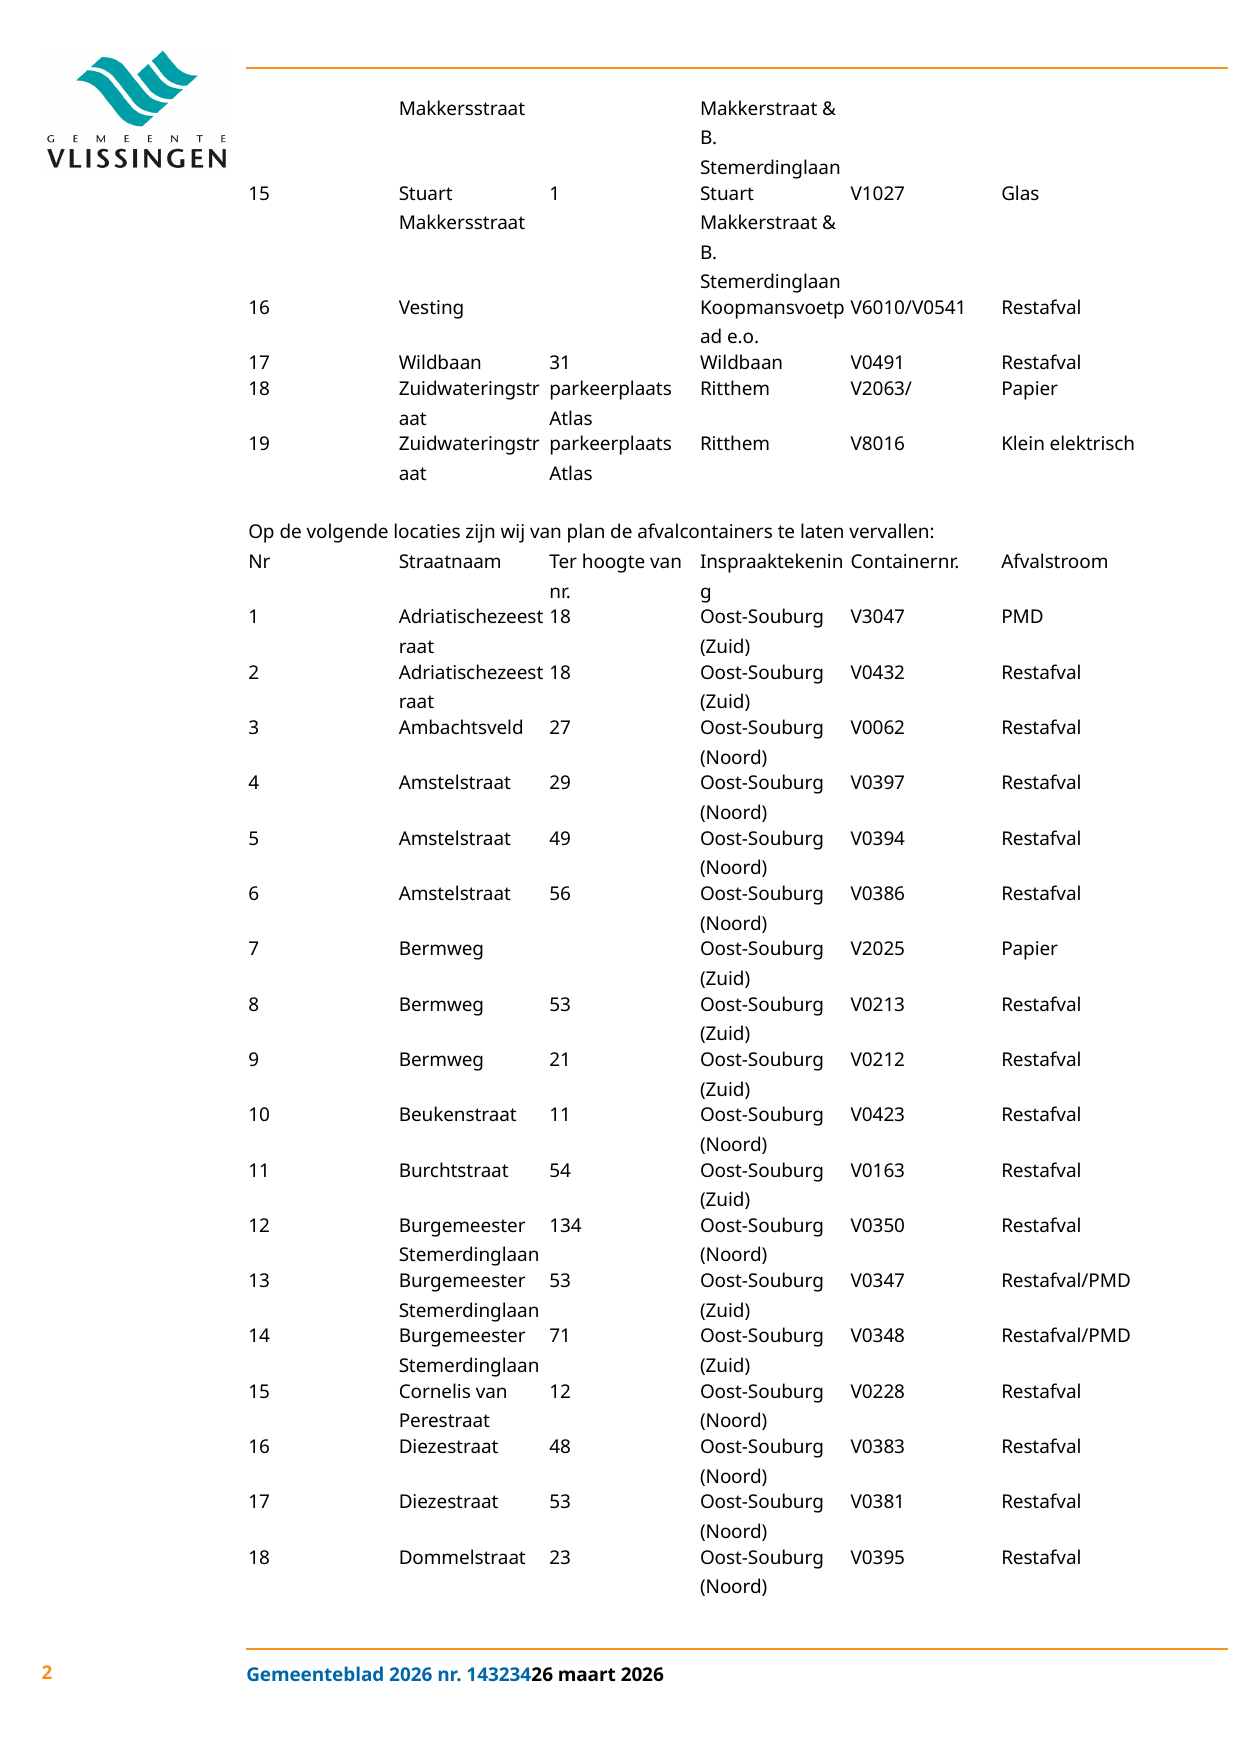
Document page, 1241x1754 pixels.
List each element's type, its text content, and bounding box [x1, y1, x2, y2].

table_cell Stuart Makkerstraat & B. Stemerdinglaan [700, 180, 850, 294]
table_cell 16 [248, 294, 398, 349]
table_cell Oost-Souburg (Noord) [700, 714, 850, 769]
table_cell 53 [549, 1489, 700, 1544]
table_cell Oost-Souburg (Zuid) [700, 604, 850, 659]
table_cell 27 [549, 714, 700, 769]
table_header Inspraaktekening [700, 548, 850, 604]
table_cell Bermweg [399, 936, 549, 991]
table_cell Restafval [1001, 825, 1152, 880]
table_cell Stuart Makkersstraat [399, 180, 549, 294]
table_cell Restafval [1001, 294, 1152, 349]
table_cell 1 [248, 604, 398, 659]
table_cell Oost-Souburg (Zuid) [700, 991, 850, 1046]
table_cell 21 [549, 1046, 700, 1101]
table_cell Restafval [1001, 1212, 1152, 1267]
table_cell Oost-Souburg (Noord) [700, 1101, 850, 1157]
table_cell V0397 [850, 770, 1001, 825]
table_cell Burgemeester Stemerdinglaan [399, 1212, 549, 1267]
table_cell Cornelis van Perestraat [399, 1378, 549, 1433]
table_cell Oost-Souburg (Noord) [700, 770, 850, 825]
table_cell 18 [549, 659, 700, 714]
table_cell 7 [248, 936, 398, 991]
table_cell [549, 95, 700, 180]
table_cell Oost-Souburg (Zuid) [700, 936, 850, 991]
table_cell Burgemeester Stemerdinglaan [399, 1323, 549, 1378]
table_cell 13 [248, 1268, 398, 1323]
table_cell V2025 [850, 936, 1001, 991]
table_cell V0381 [850, 1489, 1001, 1544]
table_cell 3 [248, 714, 398, 769]
table_cell Glas [1001, 180, 1152, 294]
table_cell V0348 [850, 1323, 1001, 1378]
table_cell V0350 [850, 1212, 1001, 1267]
table_cell Bermweg [399, 991, 549, 1046]
table_cell V0395 [850, 1544, 1001, 1599]
table_cell Oost-Souburg (Noord) [700, 1489, 850, 1544]
table_cell V2063/ [850, 375, 1001, 431]
table_cell Oost-Souburg (Noord) [700, 825, 850, 880]
table_cell Oost-Souburg (Zuid) [700, 1323, 850, 1378]
table_cell V0163 [850, 1157, 1001, 1212]
table_cell Oost-Souburg (Noord) [700, 880, 850, 936]
table_cell [549, 294, 700, 349]
table_header Afvalstroom [1001, 548, 1152, 604]
table_cell PMD [1001, 604, 1152, 659]
table_cell V0062 [850, 714, 1001, 769]
table_cell Oost-Souburg (Noord) [700, 1433, 850, 1489]
table_cell 16 [248, 1433, 398, 1489]
table_cell Koopmansvoetpad e.o. [700, 294, 850, 349]
table_cell V3047 [850, 604, 1001, 659]
table_cell parkeerplaats Atlas [549, 431, 700, 486]
table_cell V0491 [850, 350, 1001, 375]
table_cell parkeerplaats Atlas [549, 375, 700, 431]
table_cell Diezestraat [399, 1489, 549, 1544]
table_cell [1001, 95, 1152, 180]
table_cell 71 [549, 1323, 700, 1378]
table_cell 11 [549, 1101, 700, 1157]
table_cell 56 [549, 880, 700, 936]
table_cell 134 [549, 1212, 700, 1267]
table_cell Restafval/PMD [1001, 1268, 1152, 1323]
table_cell Restafval [1001, 714, 1152, 769]
table_cell 49 [549, 825, 700, 880]
table_cell Restafval [1001, 991, 1152, 1046]
table_cell Restafval [1001, 1157, 1152, 1212]
table_cell Amstelstraat [399, 770, 549, 825]
table_cell Bermweg [399, 1046, 549, 1101]
table_header Nr [248, 548, 398, 604]
table_cell Ritthem [700, 431, 850, 486]
table_cell Makkersstraat [399, 95, 549, 180]
table_cell 15 [248, 180, 398, 294]
table_cell Papier [1001, 936, 1152, 991]
table_cell Restafval [1001, 1489, 1152, 1544]
table_cell 29 [549, 770, 700, 825]
table_cell V0228 [850, 1378, 1001, 1433]
table_cell 54 [549, 1157, 700, 1212]
table_cell Wildbaan [700, 350, 850, 375]
table_cell 9 [248, 1046, 398, 1101]
table_cell 18 [549, 604, 700, 659]
table_cell V8016 [850, 431, 1001, 486]
table_cell 53 [549, 991, 700, 1046]
table_cell 15 [248, 1378, 398, 1433]
table_cell V0432 [850, 659, 1001, 714]
table_cell 12 [248, 1212, 398, 1267]
table_cell Amstelstraat [399, 825, 549, 880]
table_cell 2 [248, 659, 398, 714]
table_cell Wildbaan [399, 350, 549, 375]
table_cell Amstelstraat [399, 880, 549, 936]
table_cell Oost-Souburg (Zuid) [700, 1268, 850, 1323]
table_cell V0394 [850, 825, 1001, 880]
table_cell V6010/V0541 [850, 294, 1001, 349]
table_cell Ambachtsveld [399, 714, 549, 769]
table_cell Beukenstraat [399, 1101, 549, 1157]
table_cell Restafval [1001, 1378, 1152, 1433]
table_cell Oost-Souburg (Zuid) [700, 1157, 850, 1212]
table_cell 10 [248, 1101, 398, 1157]
table_cell 4 [248, 770, 398, 825]
table_header Ter hoogte van nr. [549, 548, 700, 604]
table_cell Adriatischezeestraat [399, 659, 549, 714]
table_cell 18 [248, 1544, 398, 1599]
table_cell Burchtstraat [399, 1157, 549, 1212]
table_cell Burgemeester Stemerdinglaan [399, 1268, 549, 1323]
table_cell 48 [549, 1433, 700, 1489]
table_cell Oost-Souburg (Noord) [700, 1544, 850, 1599]
table_cell Oost-Souburg (Zuid) [700, 659, 850, 714]
table_cell Oost-Souburg (Noord) [700, 1378, 850, 1433]
table_cell 6 [248, 880, 398, 936]
table_cell 19 [248, 431, 398, 486]
table_cell V0423 [850, 1101, 1001, 1157]
table_cell Diezestraat [399, 1433, 549, 1489]
table_cell 17 [248, 350, 398, 375]
table_cell Restafval [1001, 659, 1152, 714]
table_cell 17 [248, 1489, 398, 1544]
table_cell Restafval [1001, 1101, 1152, 1157]
table_cell [248, 95, 398, 180]
table_cell Zuidwateringstraat [399, 375, 549, 431]
table_cell V0212 [850, 1046, 1001, 1101]
table_cell Ritthem [700, 375, 850, 431]
table_cell 53 [549, 1268, 700, 1323]
table_header Containernr. [850, 548, 1001, 604]
picture [41, 47, 231, 172]
table_cell [850, 95, 1001, 180]
table_cell Adriatischezeestraat [399, 604, 549, 659]
table_cell 31 [549, 350, 700, 375]
table_cell Restafval [1001, 1046, 1152, 1101]
table_cell [549, 936, 700, 991]
table_cell Vesting [399, 294, 549, 349]
table_cell Oost-Souburg (Zuid) [700, 1046, 850, 1101]
table_cell Restafval [1001, 880, 1152, 936]
table_cell Papier [1001, 375, 1152, 431]
table_cell Oost-Souburg (Noord) [700, 1212, 850, 1267]
table_cell 11 [248, 1157, 398, 1212]
table_cell Klein elektrisch [1001, 431, 1152, 486]
table_cell 18 [248, 375, 398, 431]
table_cell V0386 [850, 880, 1001, 936]
table_cell 1 [549, 180, 700, 294]
table_cell V1027 [850, 180, 1001, 294]
table_cell Makkerstraat & B. Stemerdinglaan [700, 95, 850, 180]
table_header Straatnaam [399, 548, 549, 604]
table_cell Restafval [1001, 350, 1152, 375]
table_cell V0347 [850, 1268, 1001, 1323]
table_cell 12 [549, 1378, 700, 1433]
text Op de volgende locaties zijn wij van plan de afvalcontainers te laten vervallen: [248, 519, 1152, 544]
table_cell 14 [248, 1323, 398, 1378]
table_cell Restafval/PMD [1001, 1323, 1152, 1378]
table_cell Dommelstraat [399, 1544, 549, 1599]
table_cell 5 [248, 825, 398, 880]
table_cell V0213 [850, 991, 1001, 1046]
table_cell 8 [248, 991, 398, 1046]
table_cell 23 [549, 1544, 700, 1599]
table_cell Restafval [1001, 1544, 1152, 1599]
table_cell Restafval [1001, 1433, 1152, 1489]
table_cell Restafval [1001, 770, 1152, 825]
table_cell Zuidwateringstraat [399, 431, 549, 486]
table_cell V0383 [850, 1433, 1001, 1489]
